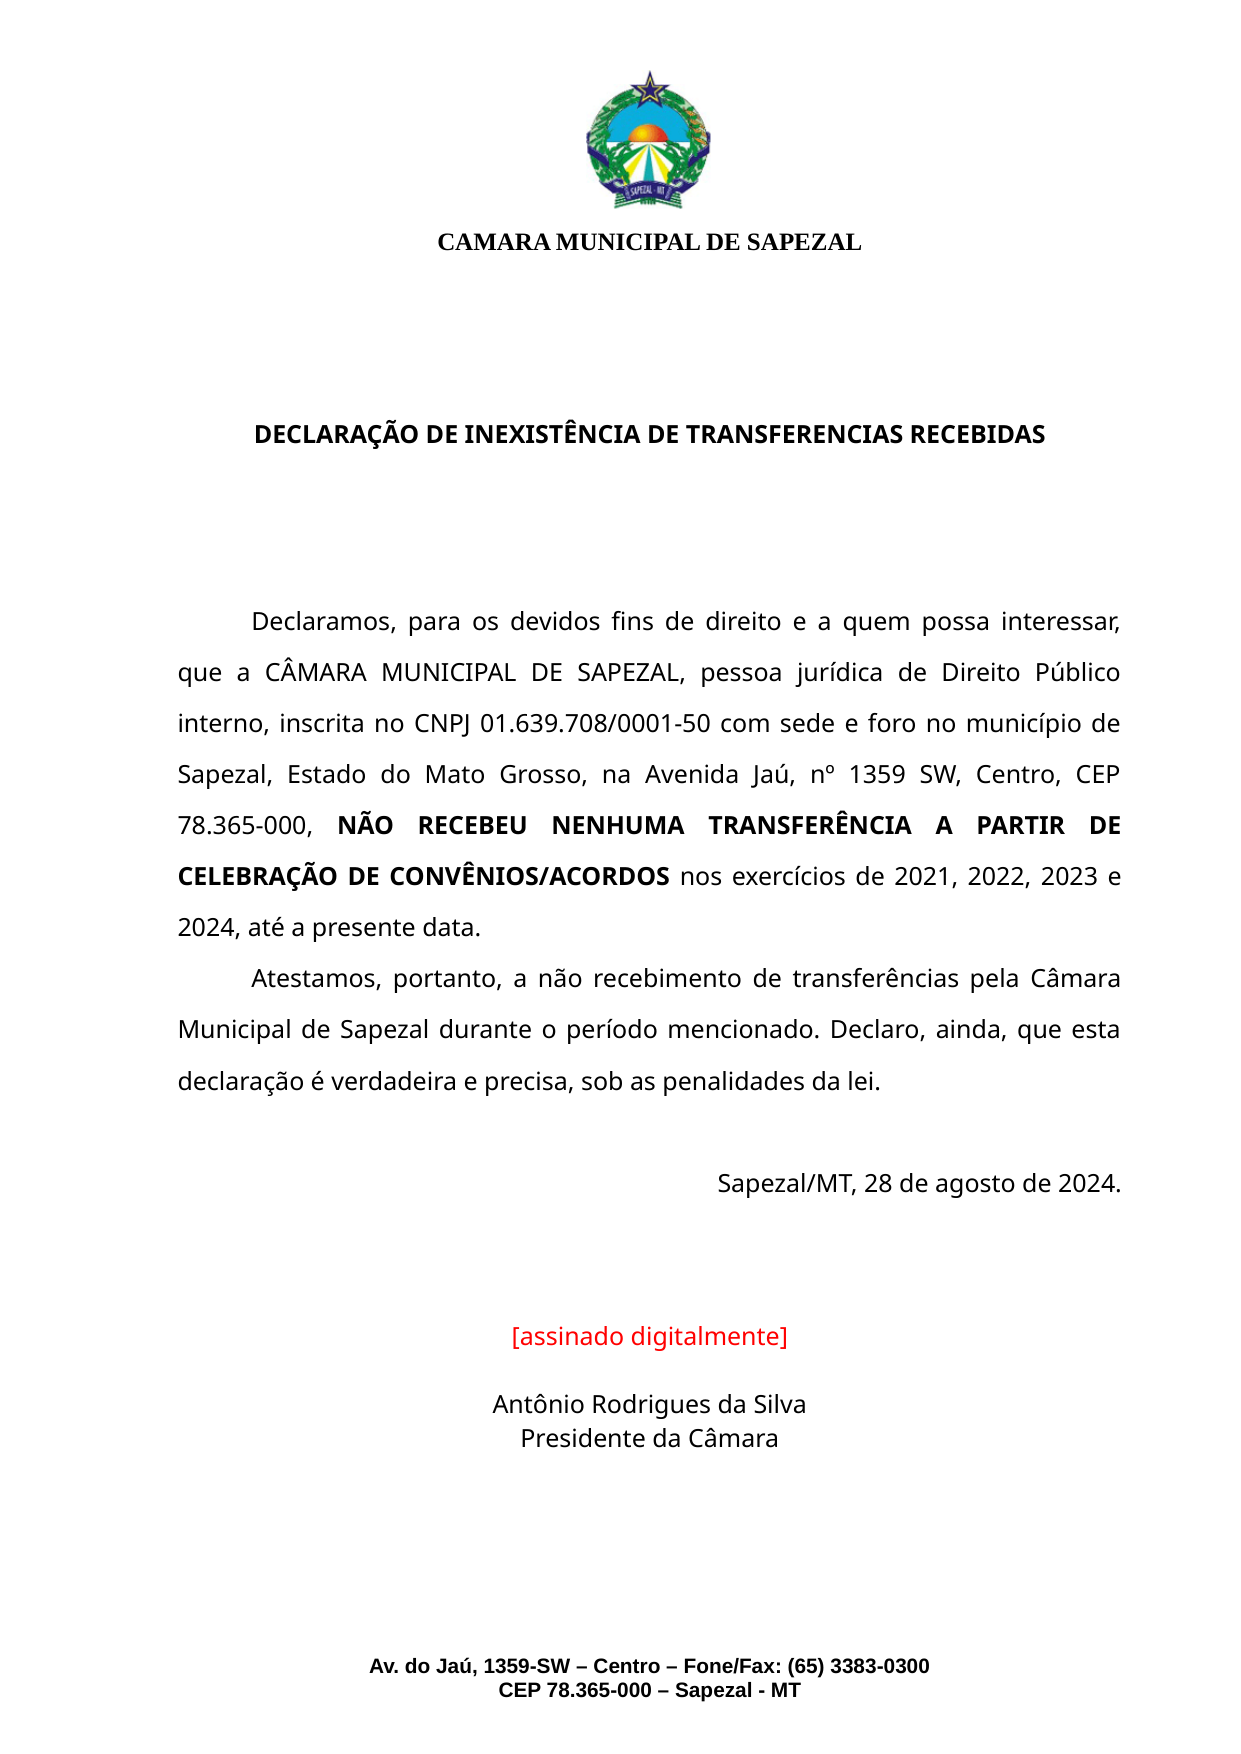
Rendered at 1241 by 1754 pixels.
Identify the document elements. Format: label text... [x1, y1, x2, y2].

text Atestamos, portanto, a não recebimento de transferências pela Câmara Municipal de Sapezal durante o período mencionado. Declaro, ainda, que esta declaração é verdadeira e precisa, sob as penalidades da lei. [177, 961, 1122, 1097]
picture [569, 68, 730, 214]
text Sapezal/MT, 28 de agosto de 2024. [177, 1165, 1122, 1199]
text [assinado digitalmente] [177, 1318, 1122, 1353]
text Declaramos, para os devidos fins de direito e a quem possa interessar, que a CÂMARA MUNICIPAL DE SAPEZAL, pessoa jurídica de Direito Público interno, inscrita no CNPJ 01.639.708/0001-50 com sede e foro no município de Sapezal, Estado do Mato Grosso, na Avenida Jaú, nº 1359 SW, Centro, CEP 78.365-000, NÃO RECEBEU NENHUMA TRANSFERÊNCIA A PARTIR DE CELEBRAÇÃO DE CONVÊNIOS/ACORDOS nos exercícios de 2021, 2022, 2023 e 2024, até a presente data. [177, 604, 1122, 944]
text DECLARAÇÃO DE INEXISTÊNCIA DE TRANSFERENCIAS RECEBIDAS [177, 417, 1122, 451]
text Antônio Rodrigues da Silva [177, 1387, 1122, 1421]
text Presidente da Câmara [177, 1421, 1122, 1455]
